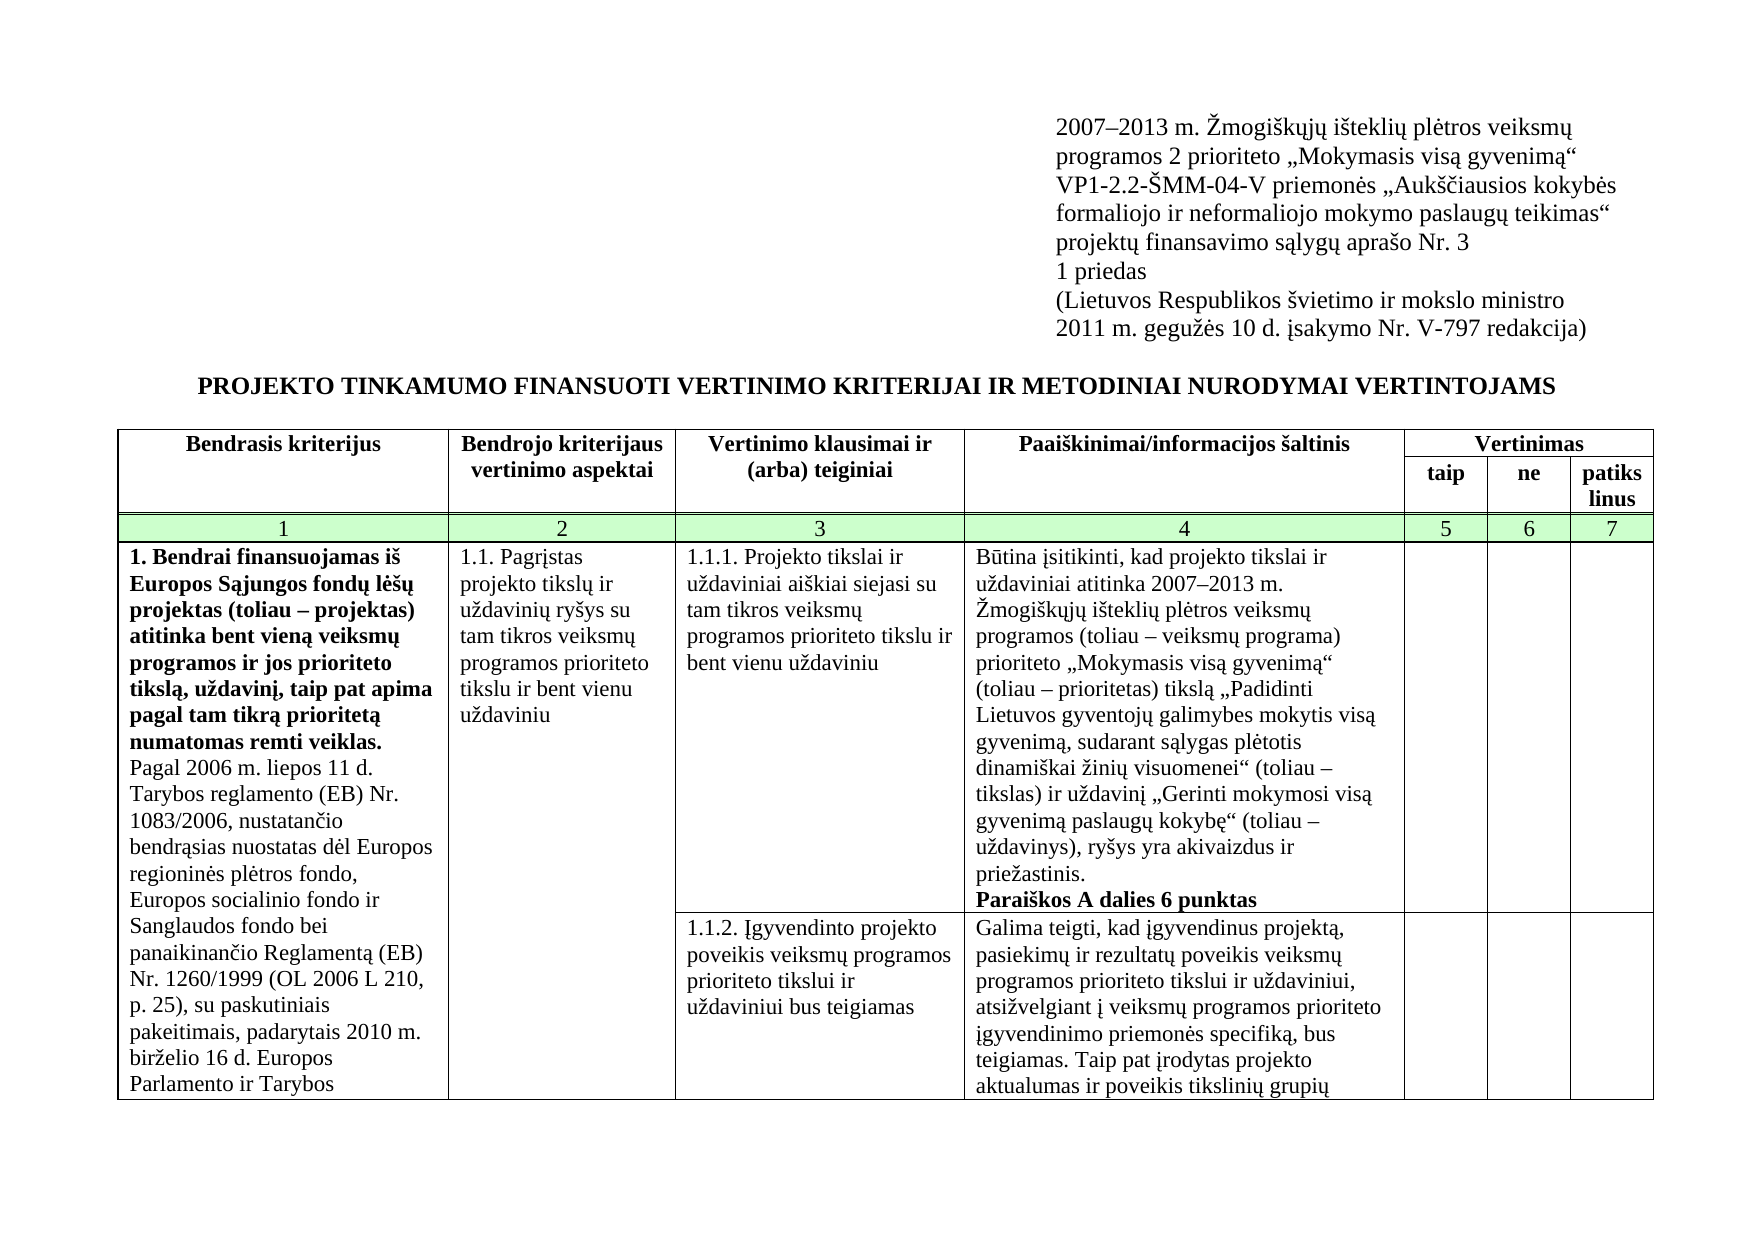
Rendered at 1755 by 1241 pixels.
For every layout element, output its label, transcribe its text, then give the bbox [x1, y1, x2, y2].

table_cell [1488, 913, 1570, 1099]
table_cell 1.1. Pagrįstas projekto tikslų ir uždavinių ryšys su tam tikros veiksmų programos prioriteto tikslu ir bent vienu uždaviniu [449, 543, 675, 1099]
text projektų finansavimo sąlygų aprašo Nr. 3 [1056, 227, 1636, 256]
table_cell 1.1.1. Projekto tikslai ir uždaviniai aiškiai siejasi su tam tikros veiksmų programos prioriteto tikslu ir bent vienu uždaviniu [676, 543, 964, 912]
text (Lietuvos Respublikos švietimo ir mokslo ministro [1056, 285, 1636, 313]
table_header Vertinimas [1405, 430, 1653, 456]
table_header Vertinimo klausimai ir (arba) teiginiai [676, 430, 964, 512]
table_cell 4 [965, 515, 1404, 541]
table_cell [1488, 543, 1570, 912]
text programos 2 prioriteto „Mokymasis visą gyvenimą“ [1056, 141, 1636, 170]
table_header Bendrasis kriterijus [119, 430, 448, 512]
table_cell 5 [1405, 515, 1487, 541]
table_cell [1571, 913, 1653, 1099]
table_header Paaiškinimai/informacijos šaltinis [965, 430, 1404, 512]
text formaliojo ir neformaliojo mokymo paslaugų teikimas“ [1056, 198, 1636, 227]
text 2011 m. gegužės 10 d. įsakymo Nr. V-797 redakcija) [1056, 313, 1636, 342]
table_cell 2 [449, 515, 675, 541]
text VP1-2.2-ŠMM-04-V priemonės „Aukščiausios kokybės [1056, 170, 1636, 198]
text 1 priedas [1056, 256, 1636, 285]
table_cell taip [1405, 457, 1487, 512]
text PROJEKTO TINKAMUMO FINANSUOTI VERTINIMO KRITERIJAI IR METODINIAI NURODYMAI VERTINTOJAMS [118, 371, 1636, 400]
table_cell 6 [1488, 515, 1570, 541]
table_cell patikslinus [1571, 457, 1653, 512]
table_cell ne [1488, 457, 1570, 512]
table_cell [1571, 543, 1653, 912]
table_cell 3 [676, 515, 964, 541]
table_cell 1. Bendrai finansuojamas iš Europos Sąjungos fondų lėšų projektas (toliau – projektas) atitinka bent vieną veiksmų programos ir jos prioriteto tikslą, uždavinį, taip pat apima pagal tam tikrą prioritetą numatomas remti veiklas. Pagal 2006 m. liepos 11 d. Tarybos reglamento (EB) Nr. 1083/2006, nustatančio bendrąsias nuostatas dėl Europos regioninės plėtros fondo, Europos socialinio fondo ir Sanglaudos fondo bei panaikinančio Reglamentą (EB) Nr. 1260/1999 (OL 2006 L 210, p. 25), su paskutiniais pakeitimais, padarytais 2010 m. birželio 16 d. Europos Parlamento ir Tarybos [119, 543, 448, 1099]
table_cell 1.1.2. Įgyvendinto projekto poveikis veiksmų programos prioriteto tikslui ir uždaviniui bus teigiamas [676, 913, 964, 1099]
text 2007–2013 m. Žmogiškųjų išteklių plėtros veiksmų [1056, 112, 1636, 141]
table_cell [1405, 543, 1487, 912]
table_header Bendrojo kriterijaus vertinimo aspektai [449, 430, 675, 512]
table_cell [1405, 913, 1487, 1099]
table_cell Galima teigti, kad įgyvendinus projektą, pasiekimų ir rezultatų poveikis veiksmų programos prioriteto tikslui ir uždaviniui, atsižvelgiant į veiksmų programos prioriteto įgyvendinimo priemonės specifiką, bus teigiamas. Taip pat įrodytas projekto aktualumas ir poveikis tikslinių grupių [965, 913, 1404, 1099]
table_cell 1 [119, 515, 448, 541]
table_cell 7 [1571, 515, 1653, 541]
table_cell Būtina įsitikinti, kad projekto tikslai ir uždaviniai atitinka 2007–2013 m. Žmogiškųjų išteklių plėtros veiksmų programos (toliau – veiksmų programa) prioriteto „Mokymasis visą gyvenimą“ (toliau – prioritetas) tikslą „Padidinti Lietuvos gyventojų galimybes mokytis visą gyvenimą, sudarant sąlygas plėtotis dinamiškai žinių visuomenei“ (toliau – tikslas) ir uždavinį „Gerinti mokymosi visą gyvenimą paslaugų kokybę“ (toliau – uždavinys), ryšys yra akivaizdus ir priežastinis. Paraiškos A dalies 6 punktas [965, 543, 1404, 912]
